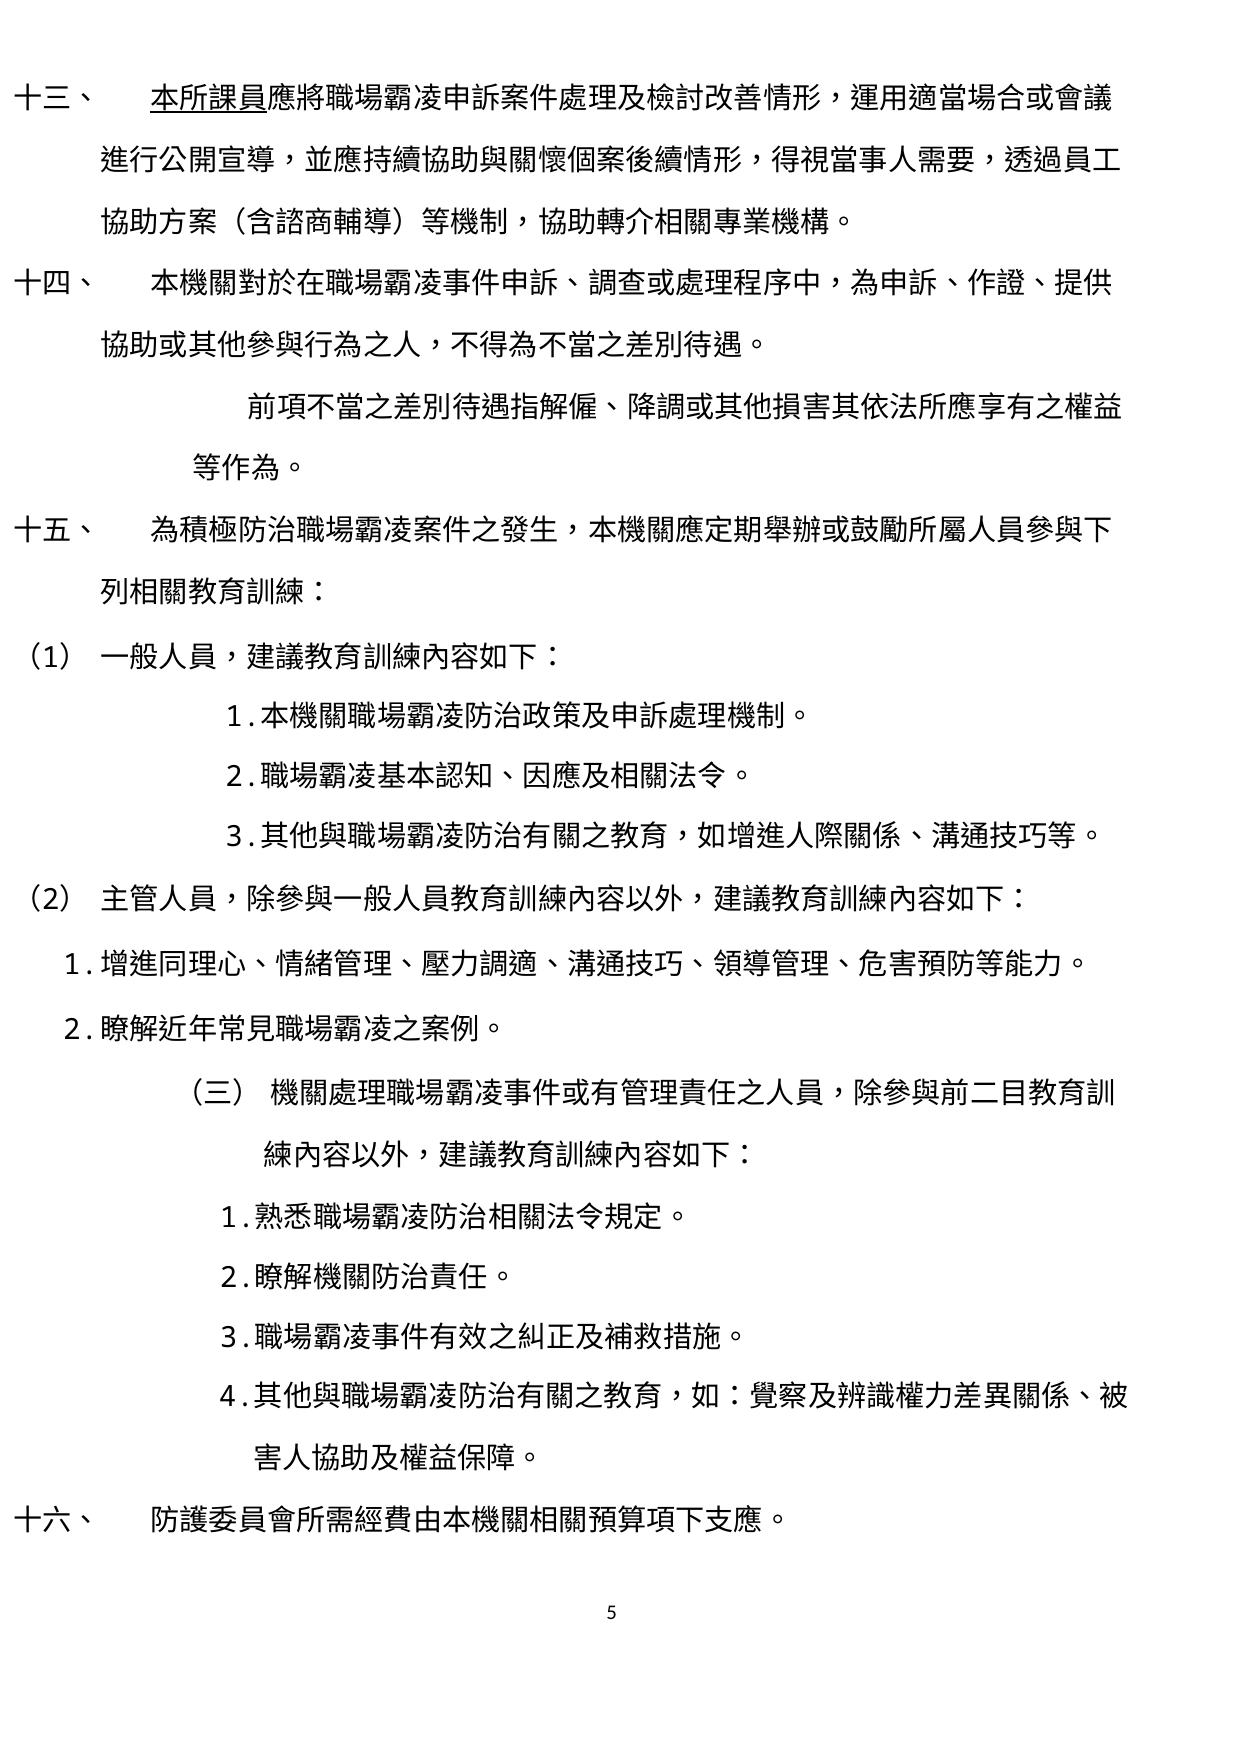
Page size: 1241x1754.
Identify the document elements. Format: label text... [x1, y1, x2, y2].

list 一般人員，建議教育訓練內容如下： [12, 633, 1140, 676]
text 1.熟悉職場霸凌防治相關法令規定。 [219, 1193, 1140, 1236]
list 防護委員會所需經費由本機關相關預算項下支應。 [13, 1496, 1140, 1539]
text （三） 機關處理職場霸凌事件或有管理責任之人員，除參與前二目教育訓練內容以外，建議教育訓練內容如下： [174, 1069, 1140, 1173]
text 2.瞭解機關防治責任。 [219, 1253, 1140, 1296]
text 3.職場霸凌事件有效之糾正及補救措施。 [219, 1313, 1140, 1356]
text 前項不當之差別待遇指解僱、降調或其他損害其依法所應享有之權益等作為。 [192, 383, 1140, 487]
list 瞭解近年常見職場霸凌之案例。 [63, 1006, 1140, 1048]
list 增進同理心、情緒管理、壓力調適、溝通技巧、領導管理、危害預防等能力。 [63, 941, 1140, 983]
list 本機關對於在職場霸凌事件申訴、調查或處理程序中，為申訴、作證、提供協助或其他參與行為之人，不得為不當之差別待遇。 [13, 260, 1140, 364]
text 2.職場霸凌基本認知、因應及相關法令。 [225, 753, 1140, 795]
list 本所課員應將職場霸凌申訴案件處理及檢討改善情形，運用適當場合或會議進行公開宣導，並應持續協助與關懷個案後續情形，得視當事人需要，透過員工協助方案（含諮商輔導）等機制，協助轉介相關專業機構。 [13, 75, 1140, 241]
text 1.本機關職場霸凌防治政策及申訴處理機制。 [225, 693, 1140, 735]
text 4.其他與職場霸凌防治有關之教育，如：覺察及辨識權力差異關係、被害人協助及權益保障。 [219, 1373, 1140, 1477]
text 3.其他與職場霸凌防治有關之教育，如增進人際關係、溝通技巧等。 [225, 813, 1140, 855]
list 主管人員，除參與一般人員教育訓練內容以外，建議教育訓練內容如下： [12, 876, 1140, 918]
list 為積極防治職場霸凌案件之發生，本機關應定期舉辦或鼓勵所屬人員參與下列相關教育訓練： [13, 507, 1140, 611]
